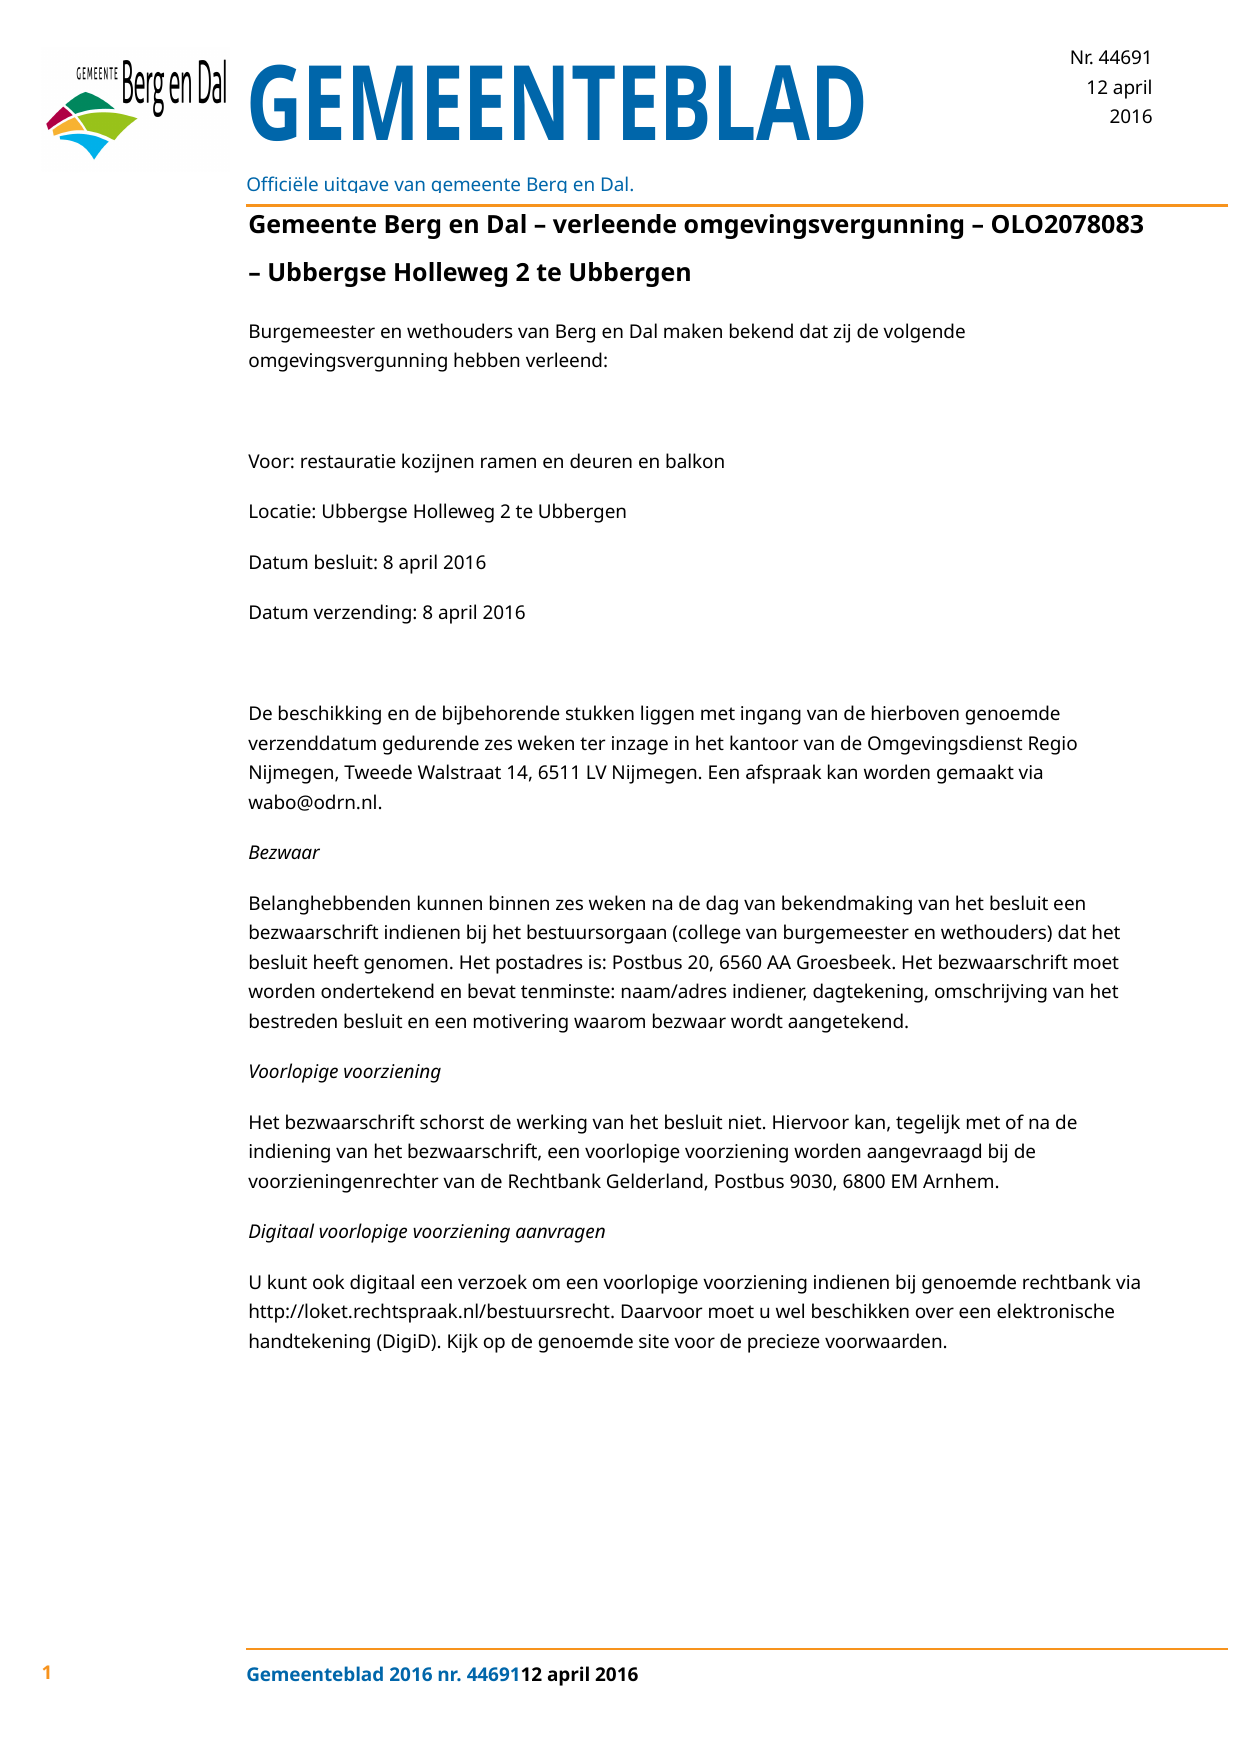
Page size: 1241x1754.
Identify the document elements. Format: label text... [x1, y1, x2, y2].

text Voorlopige voorziening [248, 1059, 1152, 1084]
text Digitaal voorlopige voorziening aanvragen [248, 1219, 1152, 1244]
text De beschikking en de bijbehorende stukken liggen met ingang van de hierboven genoemde verzenddatum gedurende zes weken ter inzage in het kantoor van de Omgevingsdienst Regio Nijmegen, Tweede Walstraat 14, 6511 LV Nijmegen. Een afspraak kan worden gemaakt via wabo@odrn.nl. [248, 700, 1152, 815]
text Belanghebbenden kunnen binnen zes weken na de dag van bekendmaking van het besluit een bezwaarschrift indienen bij het bestuursorgaan (college van burgemeester en wethouders) dat het besluit heeft genomen. Het postadres is: Postbus 20, 6560 AA Groesbeek. Het bezwaarschrift moet worden ondertekend en bevat tenminste: naam/adres indiener, dagtekening, omschrijving van het bestreden besluit en een motivering waarom bezwaar wordt aangetekend. [248, 890, 1152, 1034]
text Datum verzending: 8 april 2016 [248, 599, 1152, 625]
text Het bezwaarschrift schorst de werking van het besluit niet. Hiervoor kan, tegelijk met of na de indiening van het bezwaarschrift, een voorlopige voorziening worden aangevraagd bij de voorzieningenrechter van de Rechtbank Gelderland, Postbus 9030, 6800 EM Arnhem. [248, 1109, 1152, 1194]
text Datum besluit: 8 april 2016 [248, 549, 1152, 575]
picture [41, 47, 231, 172]
text Burgemeester en wethouders van Berg en Dal maken bekend dat zij de volgende omgevingsvergunning hebben verleend: [248, 318, 1152, 373]
text Locatie: Ubbergse Holleweg 2 te Ubbergen [248, 499, 1152, 524]
text Voor: restauratie kozijnen ramen en deuren en balkon [248, 448, 1152, 474]
text Gemeente Berg en Dal – verleende omgevingsvergunning – OLO2078083 – Ubbergse Holleweg 2 te Ubbergen [248, 207, 1152, 288]
text U kunt ook digitaal een verzoek om een voorlopige voorziening indienen bij genoemde rechtbank via http://loket.rechtspraak.nl/bestuursrecht. Daarvoor moet u wel beschikken over een elektronische handtekening (DigiD). Kijk op de genoemde site voor de precieze voorwaarden. [248, 1269, 1152, 1354]
text Bezwaar [248, 839, 1152, 865]
